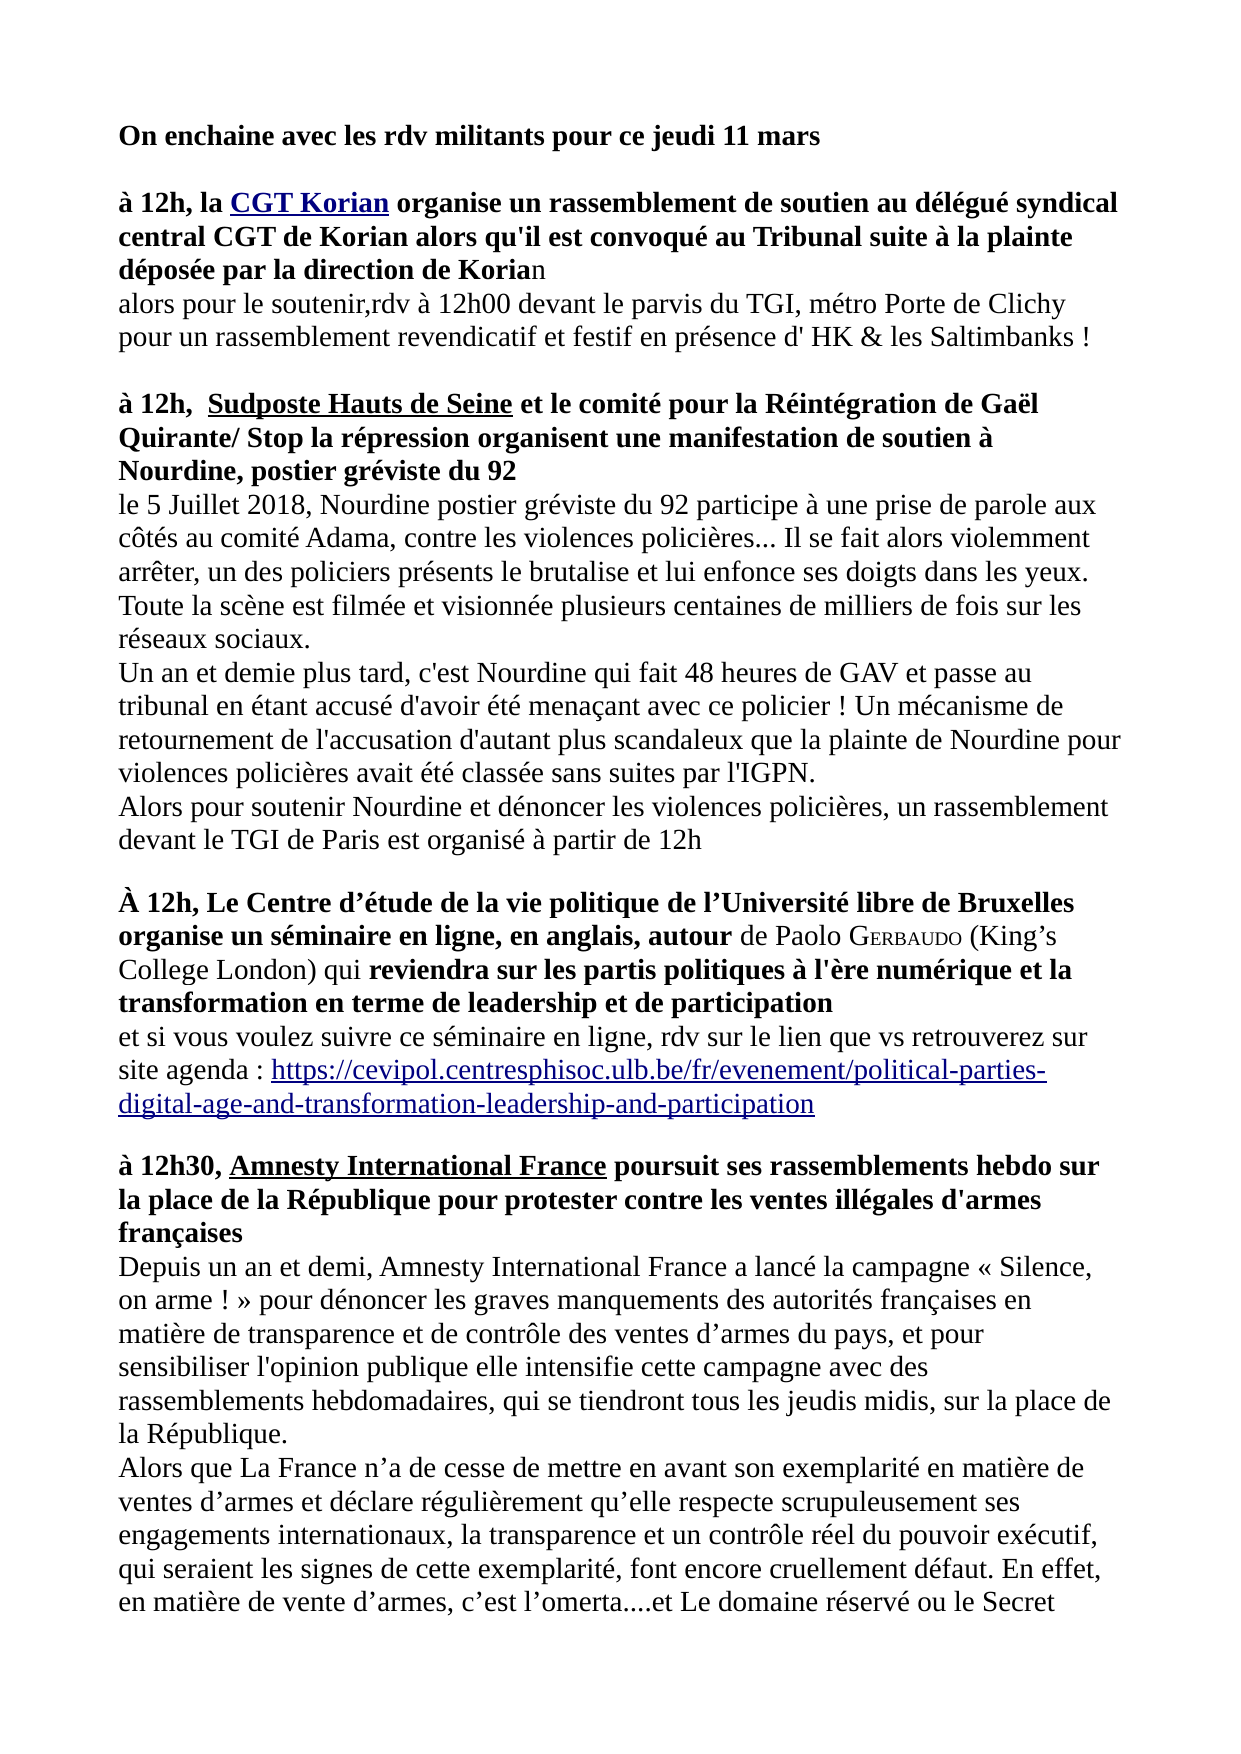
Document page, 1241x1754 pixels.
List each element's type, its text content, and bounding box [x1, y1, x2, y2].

text le 5 Juillet 2018, Nourdine postier gréviste du 92 participe à une prise de parole aux côtés au comité Adama, contre les violences policières... Il se fait alors violemment arrêter, un des policiers présents le brutalise et lui enfonce ses doigts dans les yeux. Toute la scène est filmée et visionnée plusieurs centaines de milliers de fois sur les réseaux sociaux. [118, 487, 1122, 655]
text et si vous voulez suivre ce séminaire en ligne, rdv sur le lien que vs retrouverez sur site agenda : https://cevipol.centresphisoc.ulb.be/fr/evenement/political-parties-digital-age-and-transformation-leadership-and-participation [118, 1019, 1122, 1119]
text alors pour le soutenir,rdv à 12h00 devant le parvis du TGI, métro Porte de Clichy pour un rassemblement revendicatif et festif en présence d' HK & les Saltimbanks ! [118, 286, 1122, 353]
text à 12h30, Amnesty International France poursuit ses rassemblements hebdo sur la place de la République pour protester contre les ventes illégales d'armes françaises [118, 1148, 1122, 1249]
text Alors pour soutenir Nourdine et dénoncer les violences policières, un rassemblement devant le TGI de Paris est organisé à partir de 12h [118, 789, 1122, 856]
text À 12h, Le Centre d’étude de la vie politique de l’Université libre de Bruxelles organise un séminaire en ligne, en anglais, autour de Paolo Gerbaudo (King’s College London) qui reviendra sur les partis politiques à l'ère numérique et la transformation en terme de leadership et de participation [118, 885, 1122, 1019]
text à 12h, la CGT Korian organise un rassemblement de soutien au délégué syndical central CGT de Korian alors qu'il est convoqué au Tribunal suite à la plainte déposée par la direction de Korian [118, 185, 1122, 286]
text Un an et demie plus tard, c'est Nourdine qui fait 48 heures de GAV et passe au tribunal en étant accusé d'avoir été menaçant avec ce policier ! Un mécanisme de retournement de l'accusation d'autant plus scandaleux que la plainte de Nourdine pour violences policières avait été classée sans suites par l'IGPN. [118, 655, 1122, 789]
text Depuis un an et demi, Amnesty International France a lancé la campagne « Silence, on arme ! » pour dénoncer les graves manquements des autorités françaises en matière de transparence et de contrôle des ventes d’armes du pays, et pour sensibiliser l'opinion publique elle intensifie cette campagne avec des rassemblements hebdomadaires, qui se tiendront tous les jeudis midis, sur la place de la République. [118, 1249, 1122, 1450]
text On enchaine avec les rdv militants pour ce jeudi 11 mars [118, 118, 1122, 152]
text à 12h, Sudposte Hauts de Seine et le comité pour la Réintégration de Gaël Quirante/ Stop la répression organisent une manifestation de soutien à Nourdine, postier gréviste du 92 [118, 386, 1122, 487]
text Alors que La France n’a de cesse de mettre en avant son exemplarité en matière de ventes d’armes et déclare régulièrement qu’elle respecte scrupuleusement ses engagements internationaux, la transparence et un contrôle réel du pouvoir exécutif, qui seraient les signes de cette exemplarité, font encore cruellement défaut. En effet, en matière de vente d’armes, c’est l’omerta....et Le domaine réservé ou le Secret [118, 1450, 1122, 1618]
